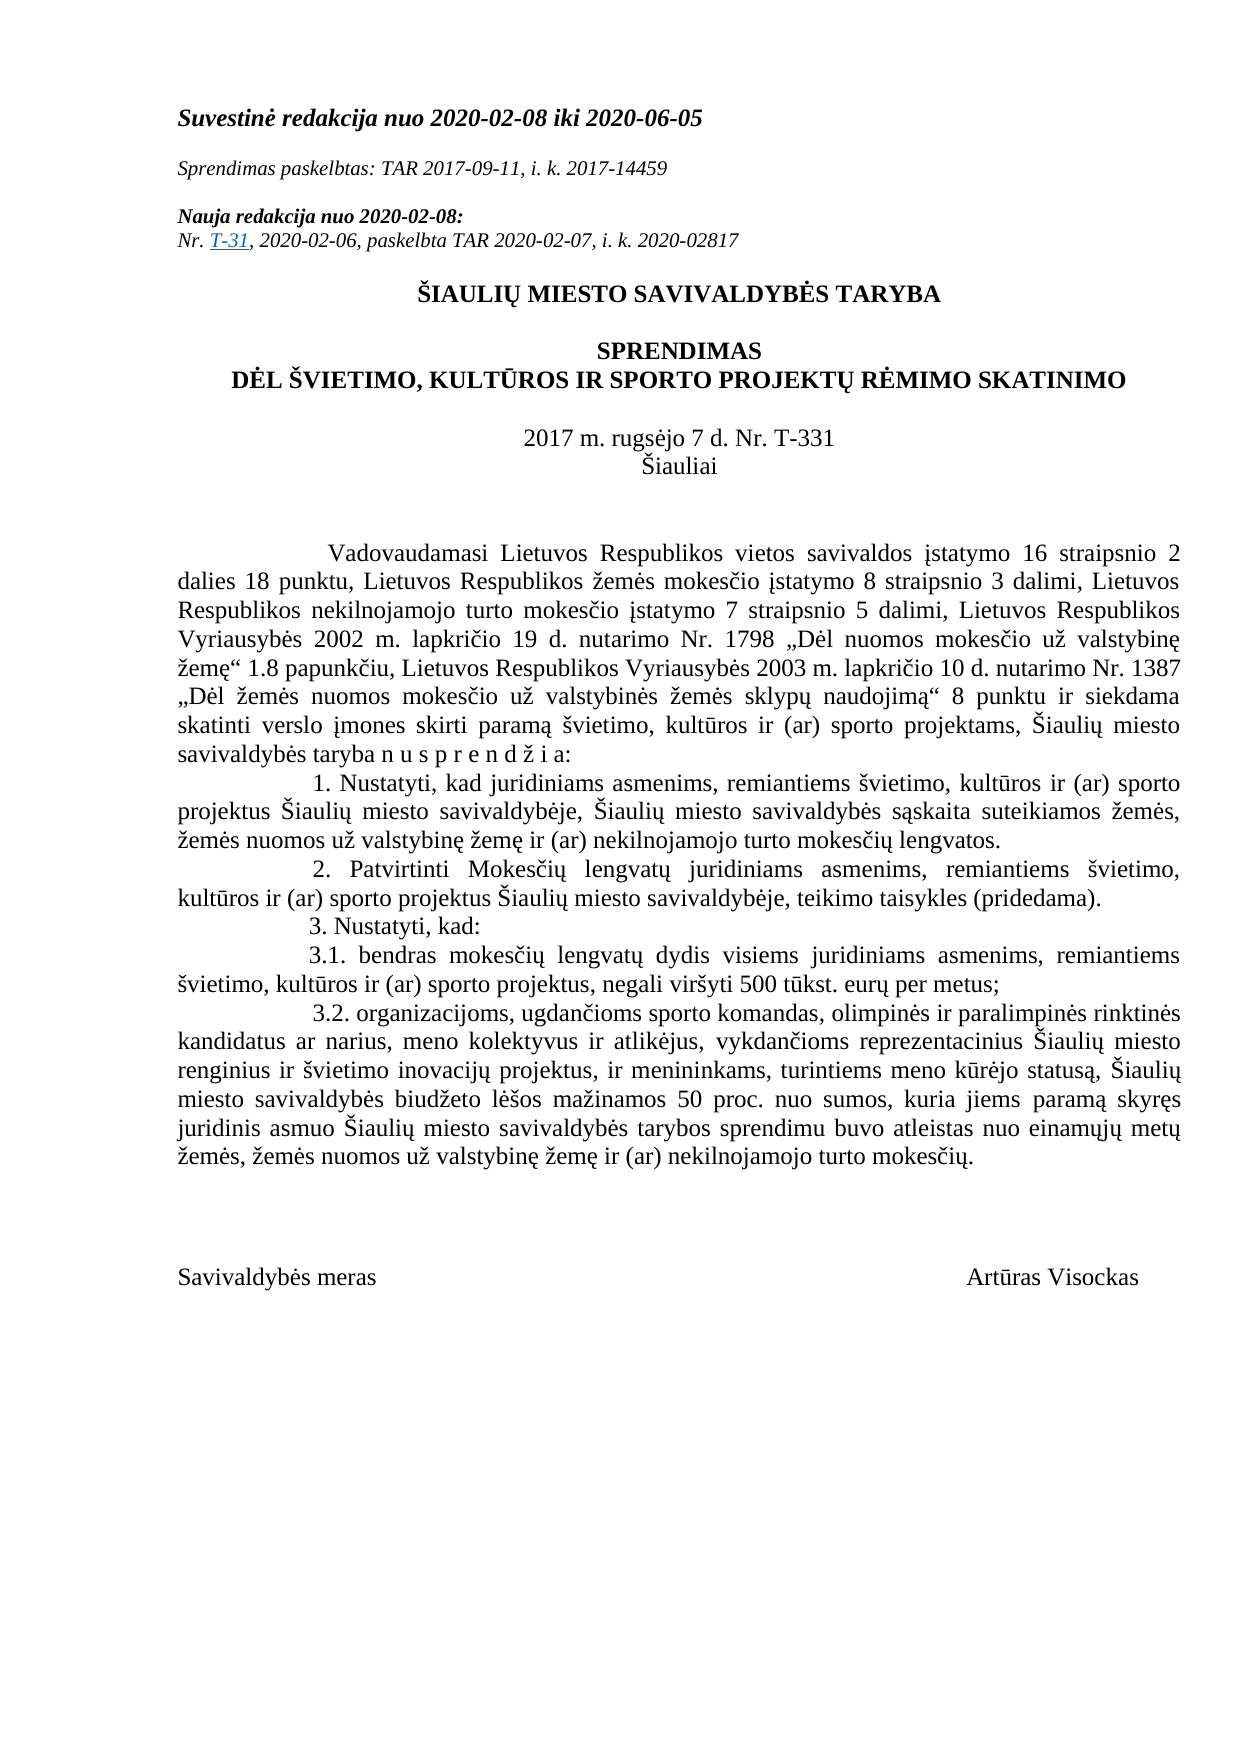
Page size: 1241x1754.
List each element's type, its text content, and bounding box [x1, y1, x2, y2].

text SPRENDIMAS [177, 336, 1181, 365]
text Nr. T-31, 2020-02-06, paskelbta TAR 2020-02-07, i. k. 2020-02817 [177, 228, 1181, 252]
text DĖL ŠVIETIMO, KULTŪROS IR SPORTO PROJEKTŲ RĖMIMO SKATINIMO [177, 365, 1181, 394]
text 3.2. organizacijoms, ugdančioms sporto komandas, olimpinės ir paralimpinės rinktinės kandidatus ar narius, meno kolektyvus ir atlikėjus, vykdančioms reprezentacinius Šiaulių miesto renginius ir švietimo inovacijų projektus, ir menininkams, turintiems meno kūrėjo statusą, Šiaulių miesto savivaldybės biudžeto lėšos mažinamos 50 proc. nuo sumos, kuria jiems paramą skyręs juridinis asmuo Šiaulių miesto savivaldybės tarybos sprendimu buvo atleistas nuo einamųjų metų žemės, žemės nuomos už valstybinę žemę ir (ar) nekilnojamojo turto mokesčių. [177, 998, 1181, 1170]
text 3.1. bendras mokesčių lengvatų dydis visiems juridiniams asmenims, remiantiems švietimo, kultūros ir (ar) sporto projektus, negali viršyti 500 tūkst. eurų per metus; [177, 940, 1181, 998]
text Savivaldybės meras Artūras Visockas [177, 1262, 1181, 1291]
text ŠIAULIŲ MIESTO SAVIVALDYBĖS TARYBA [177, 279, 1181, 308]
text Sprendimas paskelbtas: TAR 2017-09-11, i. k. 2017-14459 [177, 156, 1181, 180]
text Nauja redakcija nuo 2020-02-08: [177, 204, 1181, 228]
text 2. Patvirtinti Mokesčių lengvatų juridiniams asmenims, remiantiems švietimo, kultūros ir (ar) sporto projektus Šiaulių miesto savivaldybėje, teikimo taisykles (pridedama). [177, 854, 1181, 911]
text 3. Nustatyti, kad: [177, 911, 1181, 940]
text 2017 m. rugsėjo 7 d. Nr. T-331 [177, 423, 1181, 451]
text Suvestinė redakcija nuo 2020-02-08 iki 2020-06-05 [177, 103, 1181, 132]
text Vadovaudamasi Lietuvos Respublikos vietos savivaldos įstatymo 16 straipsnio 2 dalies 18 punktu, Lietuvos Respublikos žemės mokesčio įstatymo 8 straipsnio 3 dalimi, Lietuvos Respublikos nekilnojamojo turto mokesčio įstatymo 7 straipsnio 5 dalimi, Lietuvos Respublikos Vyriausybės 2002 m. lapkričio 19 d. nutarimo Nr. 1798 „Dėl nuomos mokesčio už valstybinę žemę“ 1.8 papunkčiu, Lietuvos Respublikos Vyriausybės 2003 m. lapkričio 10 d. nutarimo Nr. 1387 „Dėl žemės nuomos mokesčio už valstybinės žemės sklypų naudojimą“ 8 punktu ir siekdama skatinti verslo įmones skirti paramą švietimo, kultūros ir (ar) sporto projektams, Šiaulių miesto savivaldybės taryba n u s p r e n d ž i a: [177, 538, 1181, 768]
text Šiauliai [177, 451, 1181, 480]
text 1. Nustatyti, kad juridiniams asmenims, remiantiems švietimo, kultūros ir (ar) sporto projektus Šiaulių miesto savivaldybėje, Šiaulių miesto savivaldybės sąskaita suteikiamos žemės, žemės nuomos už valstybinę žemę ir (ar) nekilnojamojo turto mokesčių lengvatos. [177, 768, 1181, 854]
